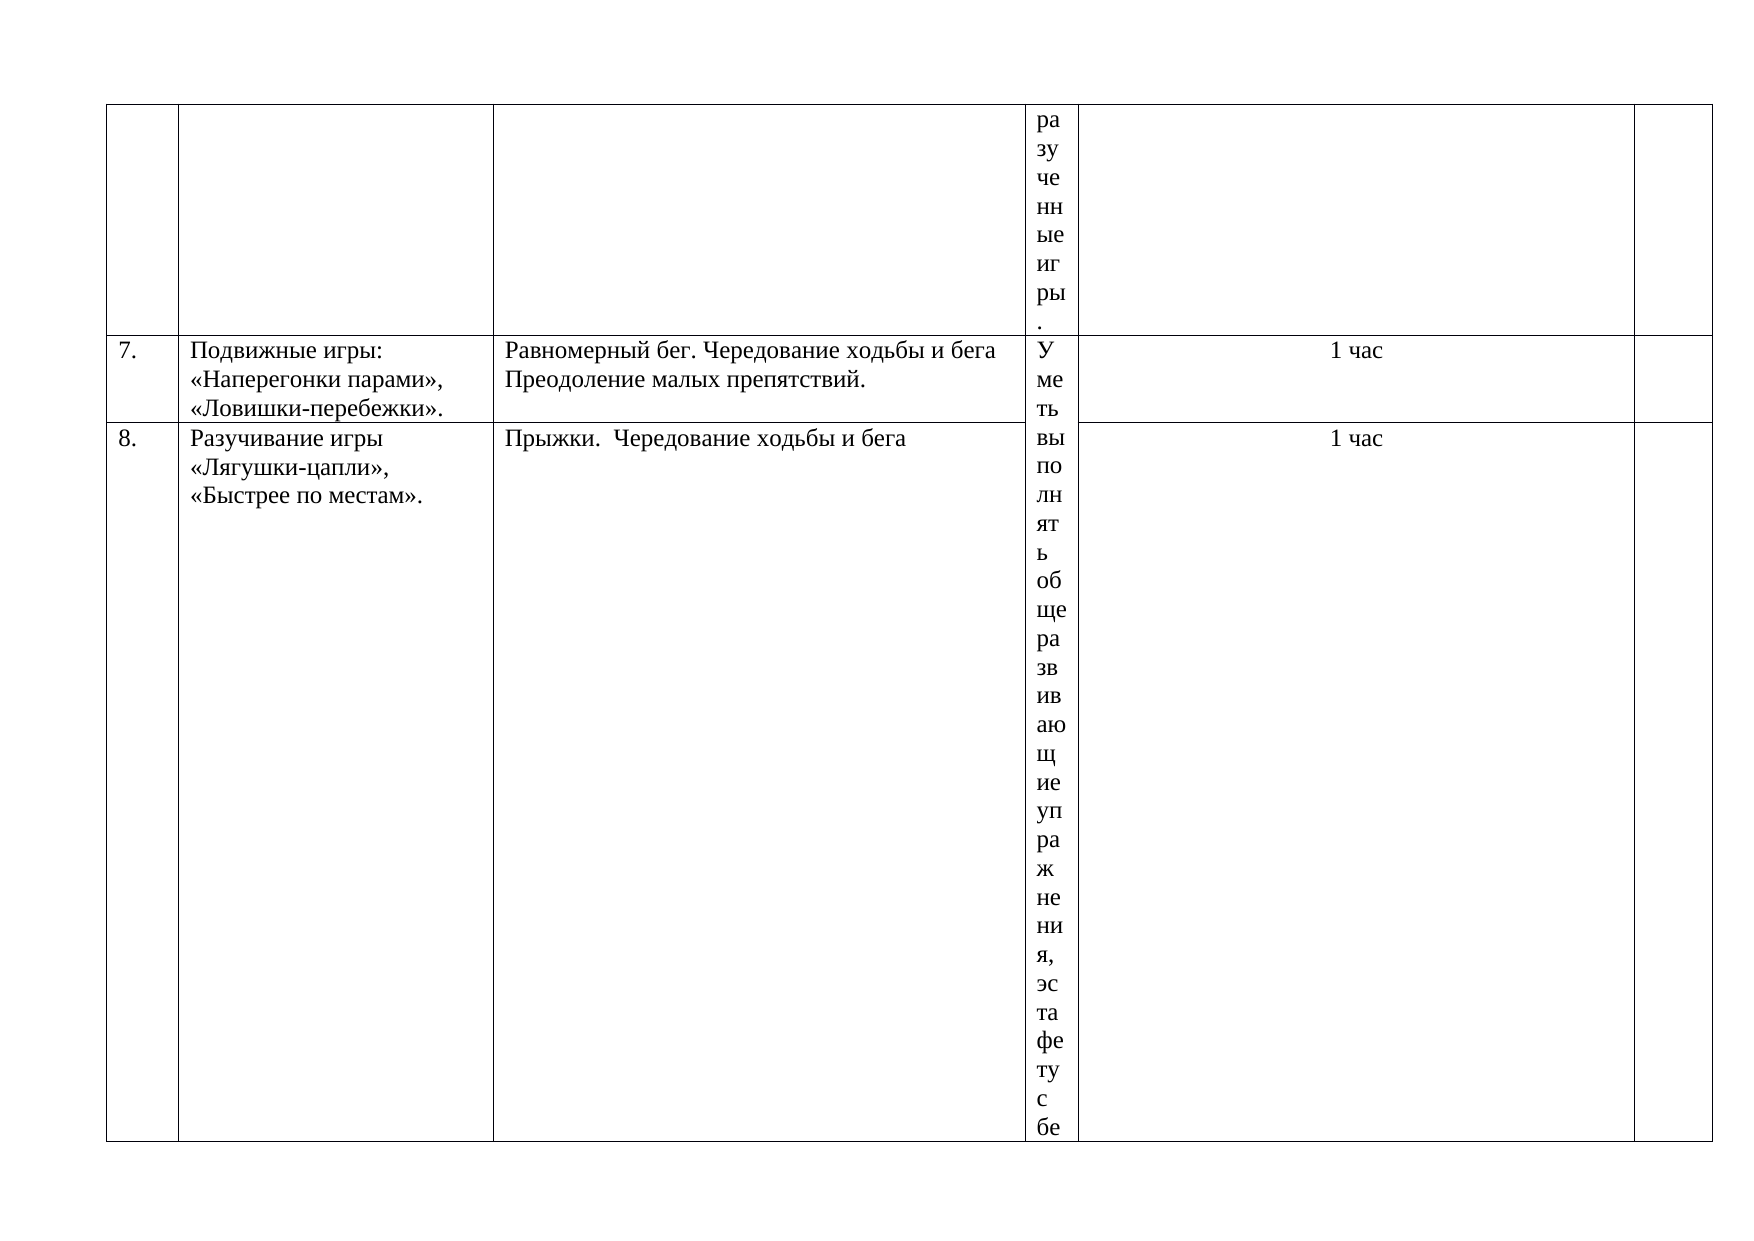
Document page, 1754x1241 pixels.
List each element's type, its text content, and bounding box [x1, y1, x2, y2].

table_cell [1635, 336, 1712, 422]
table_cell [1635, 423, 1712, 1141]
table_cell [1079, 105, 1634, 334]
table_cell Разучивание игры «Лягушки-цапли», «Быстрее по местам». [179, 423, 493, 1141]
table_cell [107, 105, 178, 334]
table_cell 1 час [1079, 336, 1634, 422]
table_cell 8. [107, 423, 178, 1141]
table_cell Прыжки. Чередование ходьбы и бега [494, 423, 1025, 1141]
table_cell Равномерный бег. Чередование ходьбы и бега Преодоление малых препятствий. [494, 336, 1025, 422]
table_cell 1 час [1079, 423, 1634, 1141]
table_cell Подвижные игры: «Наперегонки парами», «Ловишки-перебежки». [179, 336, 493, 422]
table_cell [179, 105, 493, 334]
table_cell разученные игры. [1026, 105, 1078, 334]
table_cell 7. [107, 336, 178, 422]
table_cell [1635, 105, 1712, 334]
table_cell Уметь выполнять общеразвивающие упражнения, эстафету с бе [1026, 336, 1078, 1141]
table_cell [494, 105, 1025, 334]
